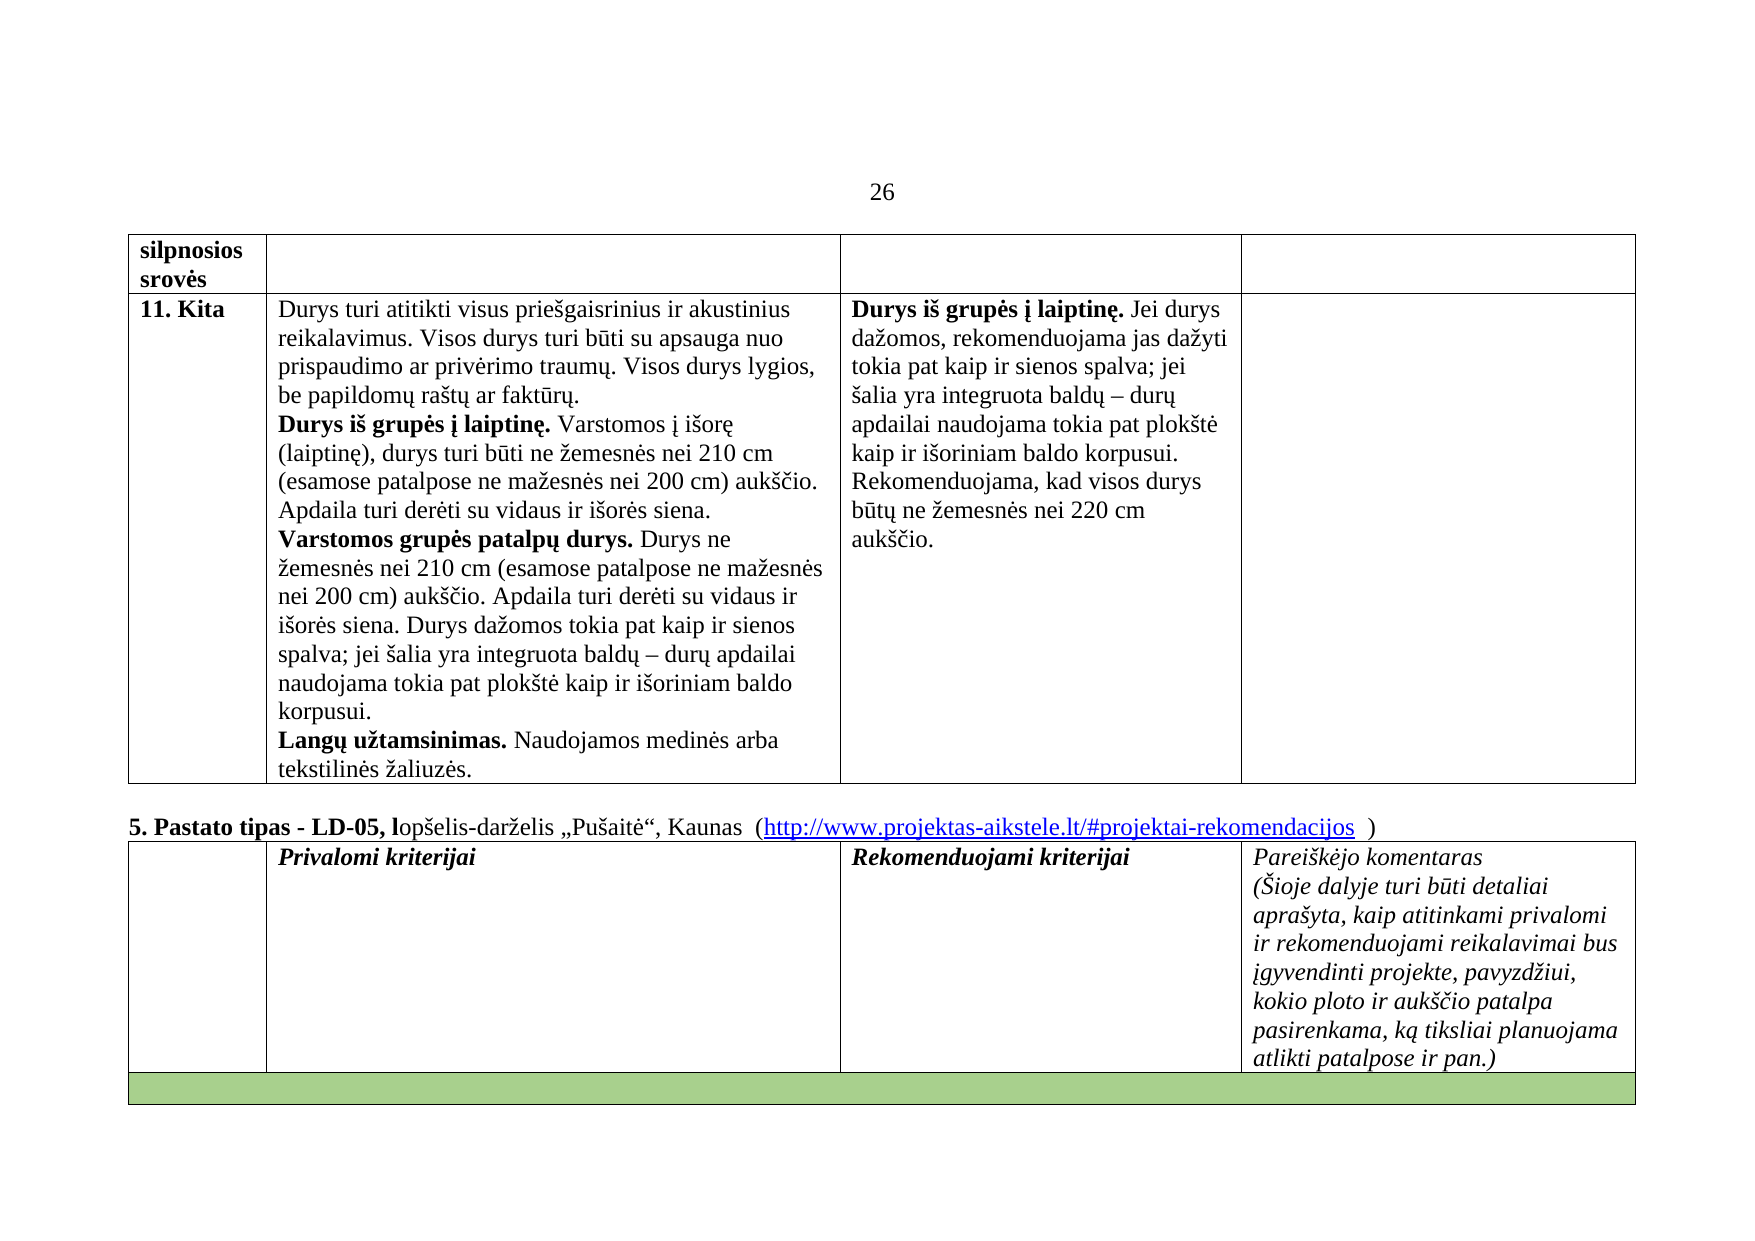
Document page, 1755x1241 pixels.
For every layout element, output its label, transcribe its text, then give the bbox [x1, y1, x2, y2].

table_cell [1242, 235, 1635, 293]
text 5. Pastato tipas - LD-05, lopšelis-darželis „Pušaitė“, Kaunas (http://www.projektas-aikstele.lt/#projektai-rekomendacijos ) [129, 812, 1635, 841]
table_cell silpnosios srovės [129, 235, 266, 293]
table_cell Durys iš grupės į laiptinę. Jei durys dažomos, rekomenduojama jas dažyti tokia pat kaip ir sienos spalva; jei šalia yra integruota baldų – durų apdailai naudojama tokia pat plokštė kaip ir išoriniam baldo korpusui. Rekomenduojama, kad visos durys būtų ne žemesnės nei 220 cm aukščio. [841, 294, 1241, 783]
table_header Privalomi kriterijai [267, 842, 840, 1072]
table_header Pareiškėjo komentaras (Šioje dalyje turi būti detaliai aprašyta, kaip atitinkami privalomi ir rekomenduojami reikalavimai bus įgyvendinti projekte, pavyzdžiui, kokio ploto ir aukščio patalpa pasirenkama, ką tiksliai planuojama atlikti patalpose ir pan.) [1242, 842, 1635, 1072]
table_cell [1242, 294, 1635, 783]
table_cell [841, 235, 1241, 293]
table_cell [129, 1073, 1635, 1104]
table_cell 11. Kita [129, 294, 266, 783]
table_header Rekomenduojami kriterijai [841, 842, 1241, 1072]
table_cell Durys turi atitikti visus priešgaisrinius ir akustinius reikalavimus. Visos durys turi būti su apsauga nuo prispaudimo ar privėrimo traumų. Visos durys lygios, be papildomų raštų ar faktūrų. Durys iš grupės į laiptinę. Varstomos į išorę (laiptinę), durys turi būti ne žemesnės nei 210 cm (esamose patalpose ne mažesnės nei 200 cm) aukščio. Apdaila turi derėti su vidaus ir išorės siena. Varstomos grupės patalpų durys. Durys ne žemesnės nei 210 cm (esamose patalpose ne mažesnės nei 200 cm) aukščio. Apdaila turi derėti su vidaus ir išorės siena. Durys dažomos tokia pat kaip ir sienos spalva; jei šalia yra integruota baldų – durų apdailai naudojama tokia pat plokštė kaip ir išoriniam baldo korpusui. Langų užtamsinimas. Naudojamos medinės arba tekstilinės žaliuzės. [267, 294, 840, 783]
table_header [129, 842, 266, 1072]
table_cell [267, 235, 840, 293]
